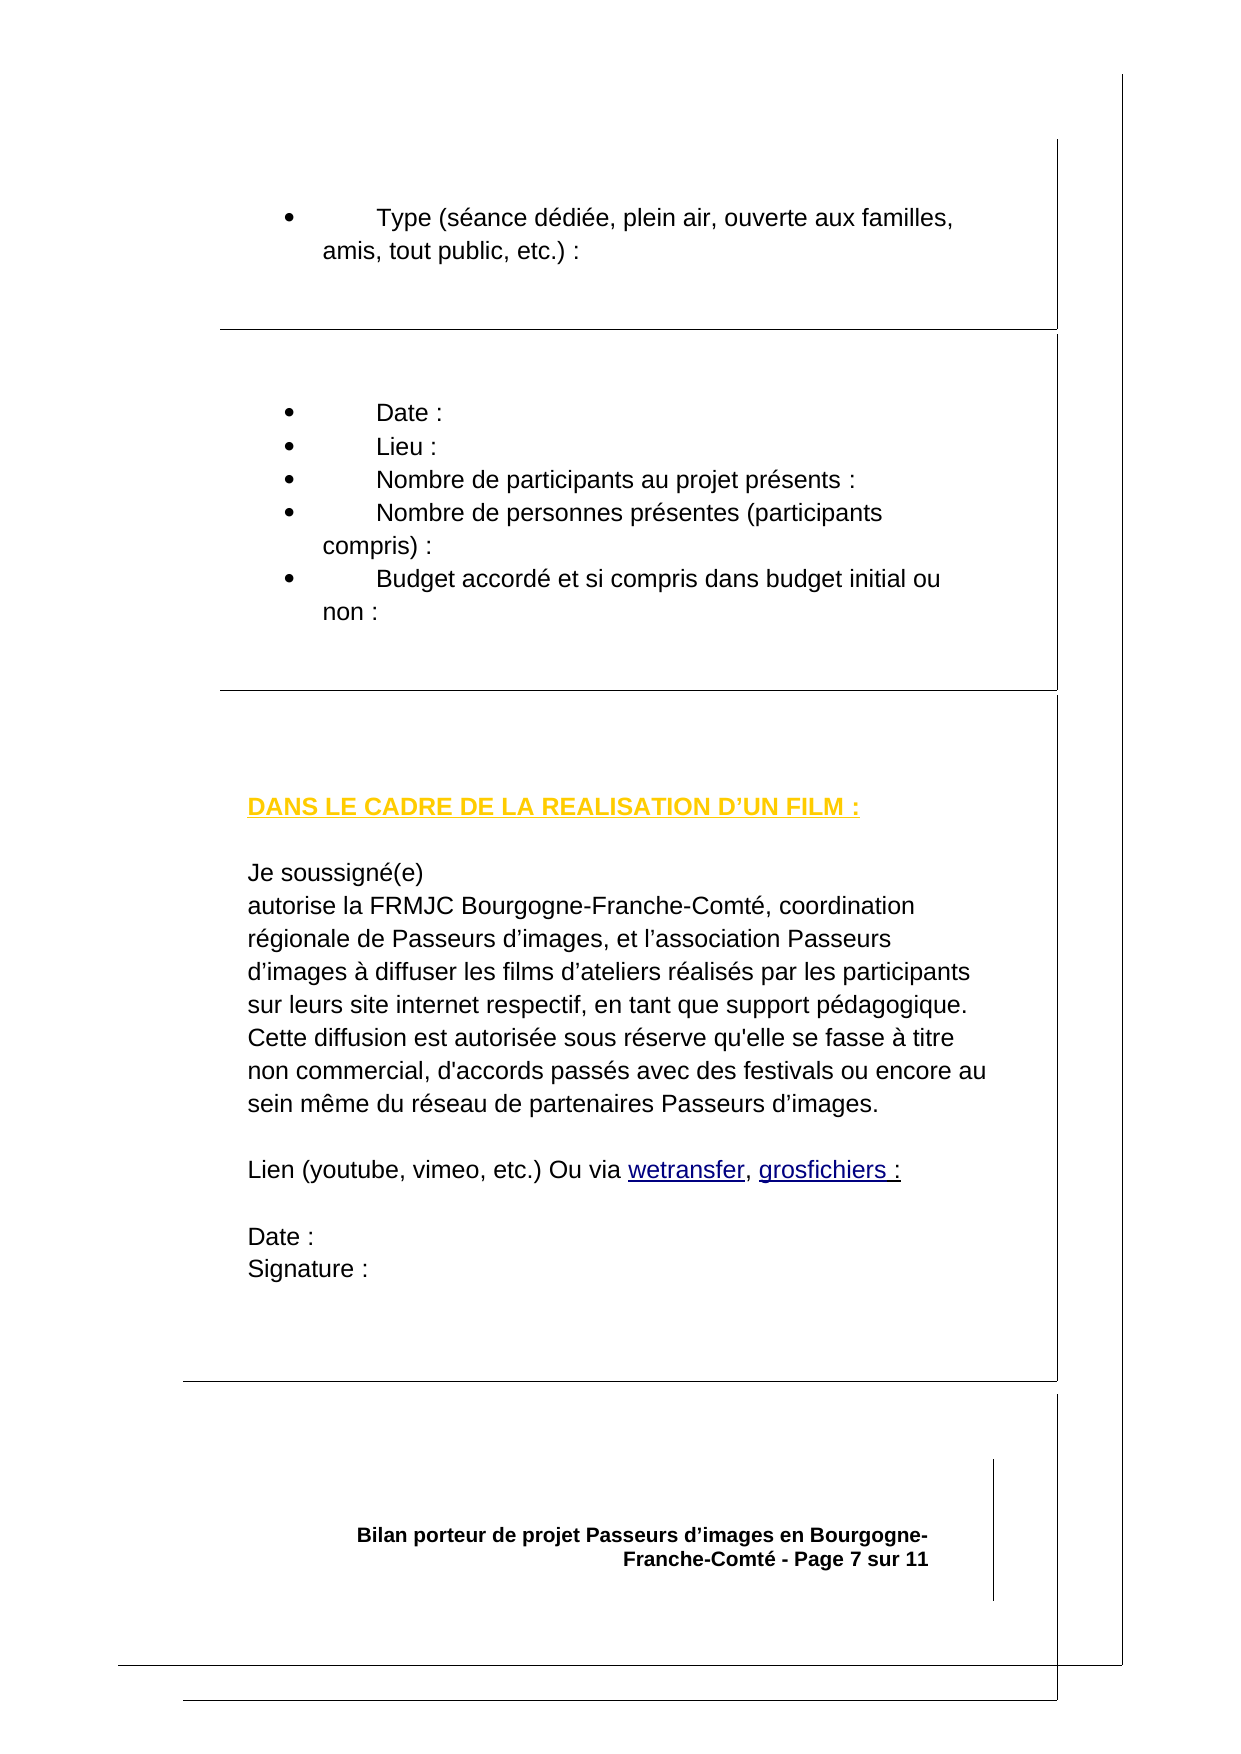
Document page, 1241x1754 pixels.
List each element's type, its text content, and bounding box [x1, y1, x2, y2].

text Lien (youtube, vimeo, etc.) Ou via wetransfer, grosfichiers : [183, 1091, 1057, 1157]
text autorise la FRMJC Bourgogne-Franche-Comté, coordination régionale de Passeurs d’images, et l’association Passeurs d’images à diffuser les films d’ateliers réalisés par les participants sur leurs site internet respectif, en tant que support pédagogique. [183, 827, 1057, 959]
list Lieu : [220, 367, 1057, 400]
text Date : [183, 1157, 1057, 1190]
text DANS LE CADRE DE LA REALISATION D’UN FILM : [183, 728, 1057, 794]
text Je soussigné(e) [183, 794, 1057, 827]
list Nombre de personnes présentes (participants compris) : [220, 433, 1057, 499]
text Cette diffusion est autorisée sous réserve qu'elle se fasse à titre non commercial, d'accords passés avec des festivals ou encore au sein même du réseau de partenaires Passeurs d’images. [183, 959, 1057, 1091]
text Signature : [183, 1190, 1057, 1283]
list Type (séance dédiée, plein air, ouverte aux familles, amis, tout public, etc.) : [220, 138, 1057, 329]
list Nombre de participants au projet présents : [220, 400, 1057, 433]
list Budget accordé et si compris dans budget initial ou non : [220, 499, 1057, 690]
list Date : [220, 334, 1057, 367]
